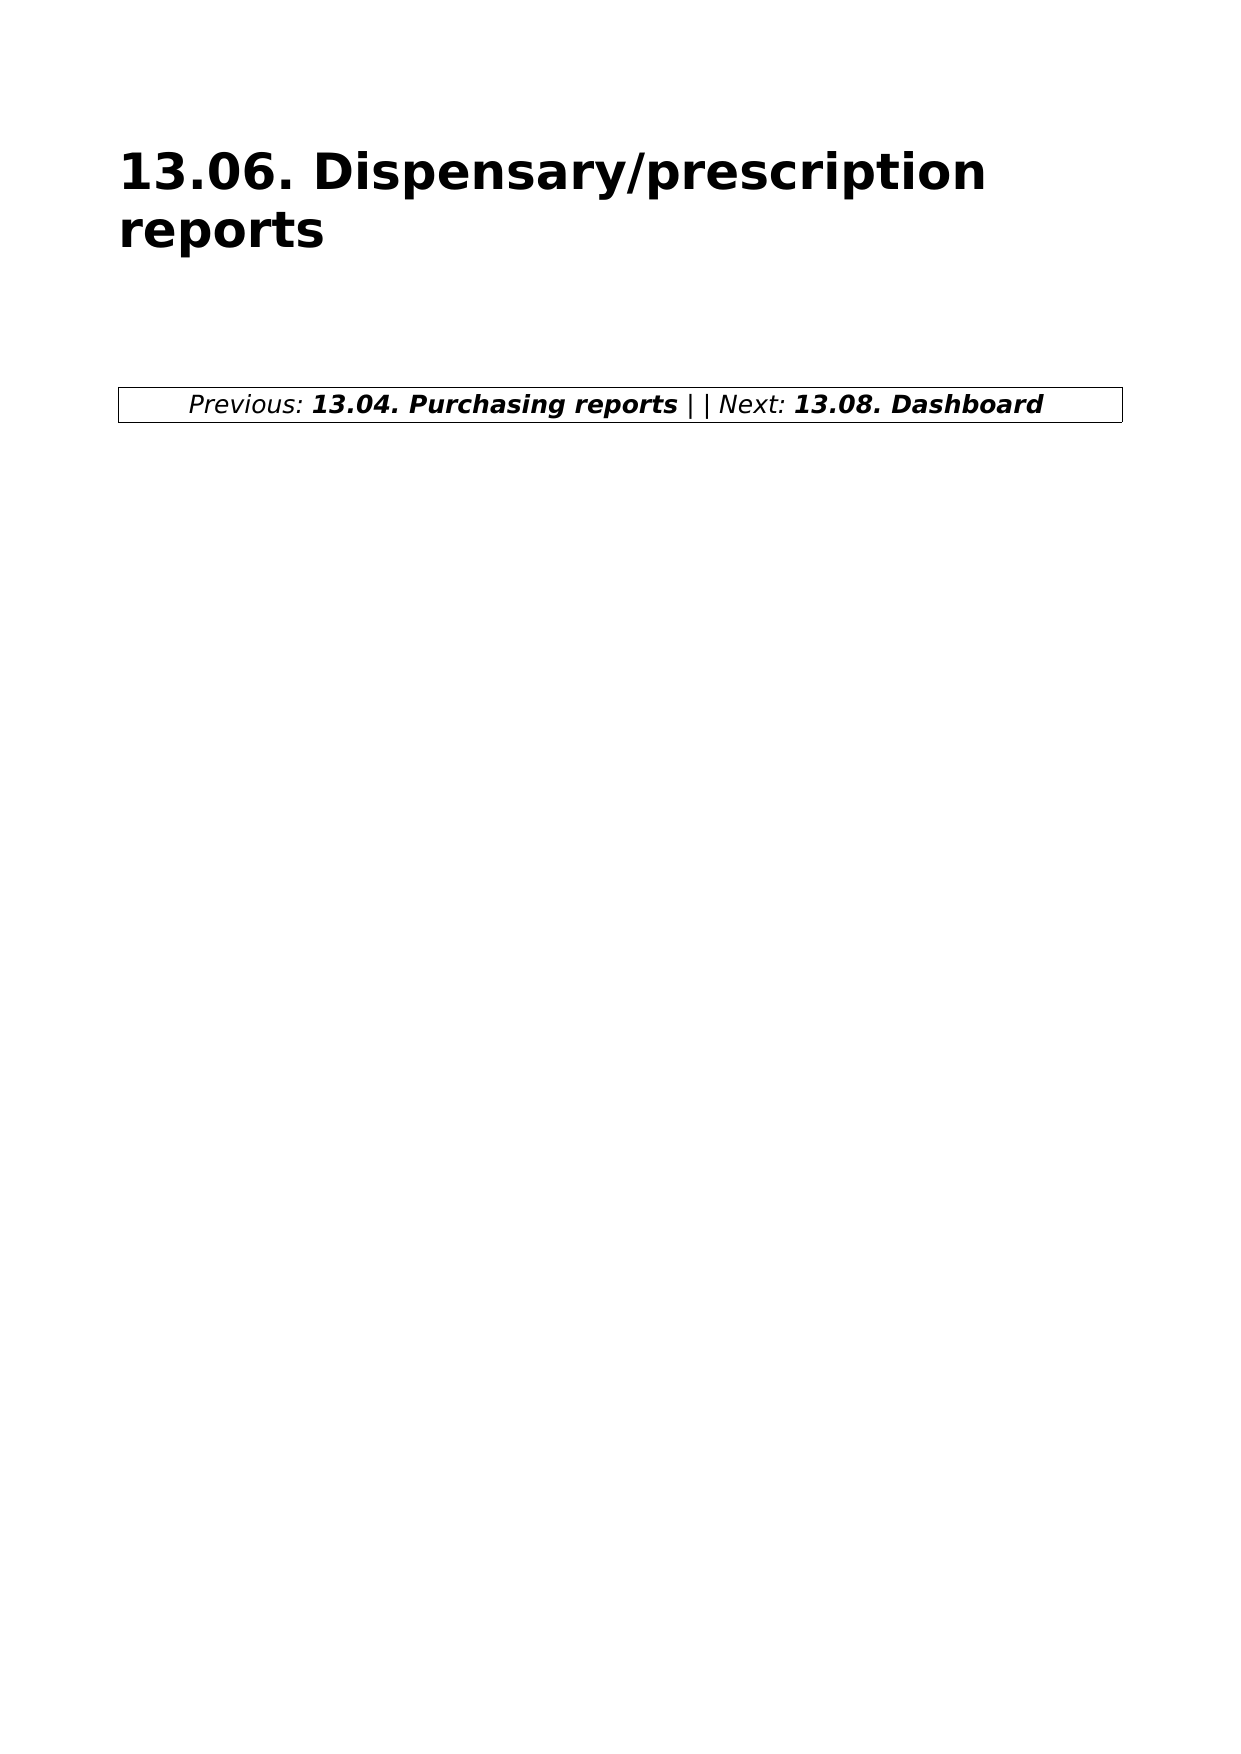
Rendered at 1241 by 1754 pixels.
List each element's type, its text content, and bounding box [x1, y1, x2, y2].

table_header Previous: 13.04. Purchasing reports | | Next: 13.08. Dashboard [119, 388, 1122, 422]
subtitle 13.06. Dispensary/prescription reports [118, 143, 1122, 259]
